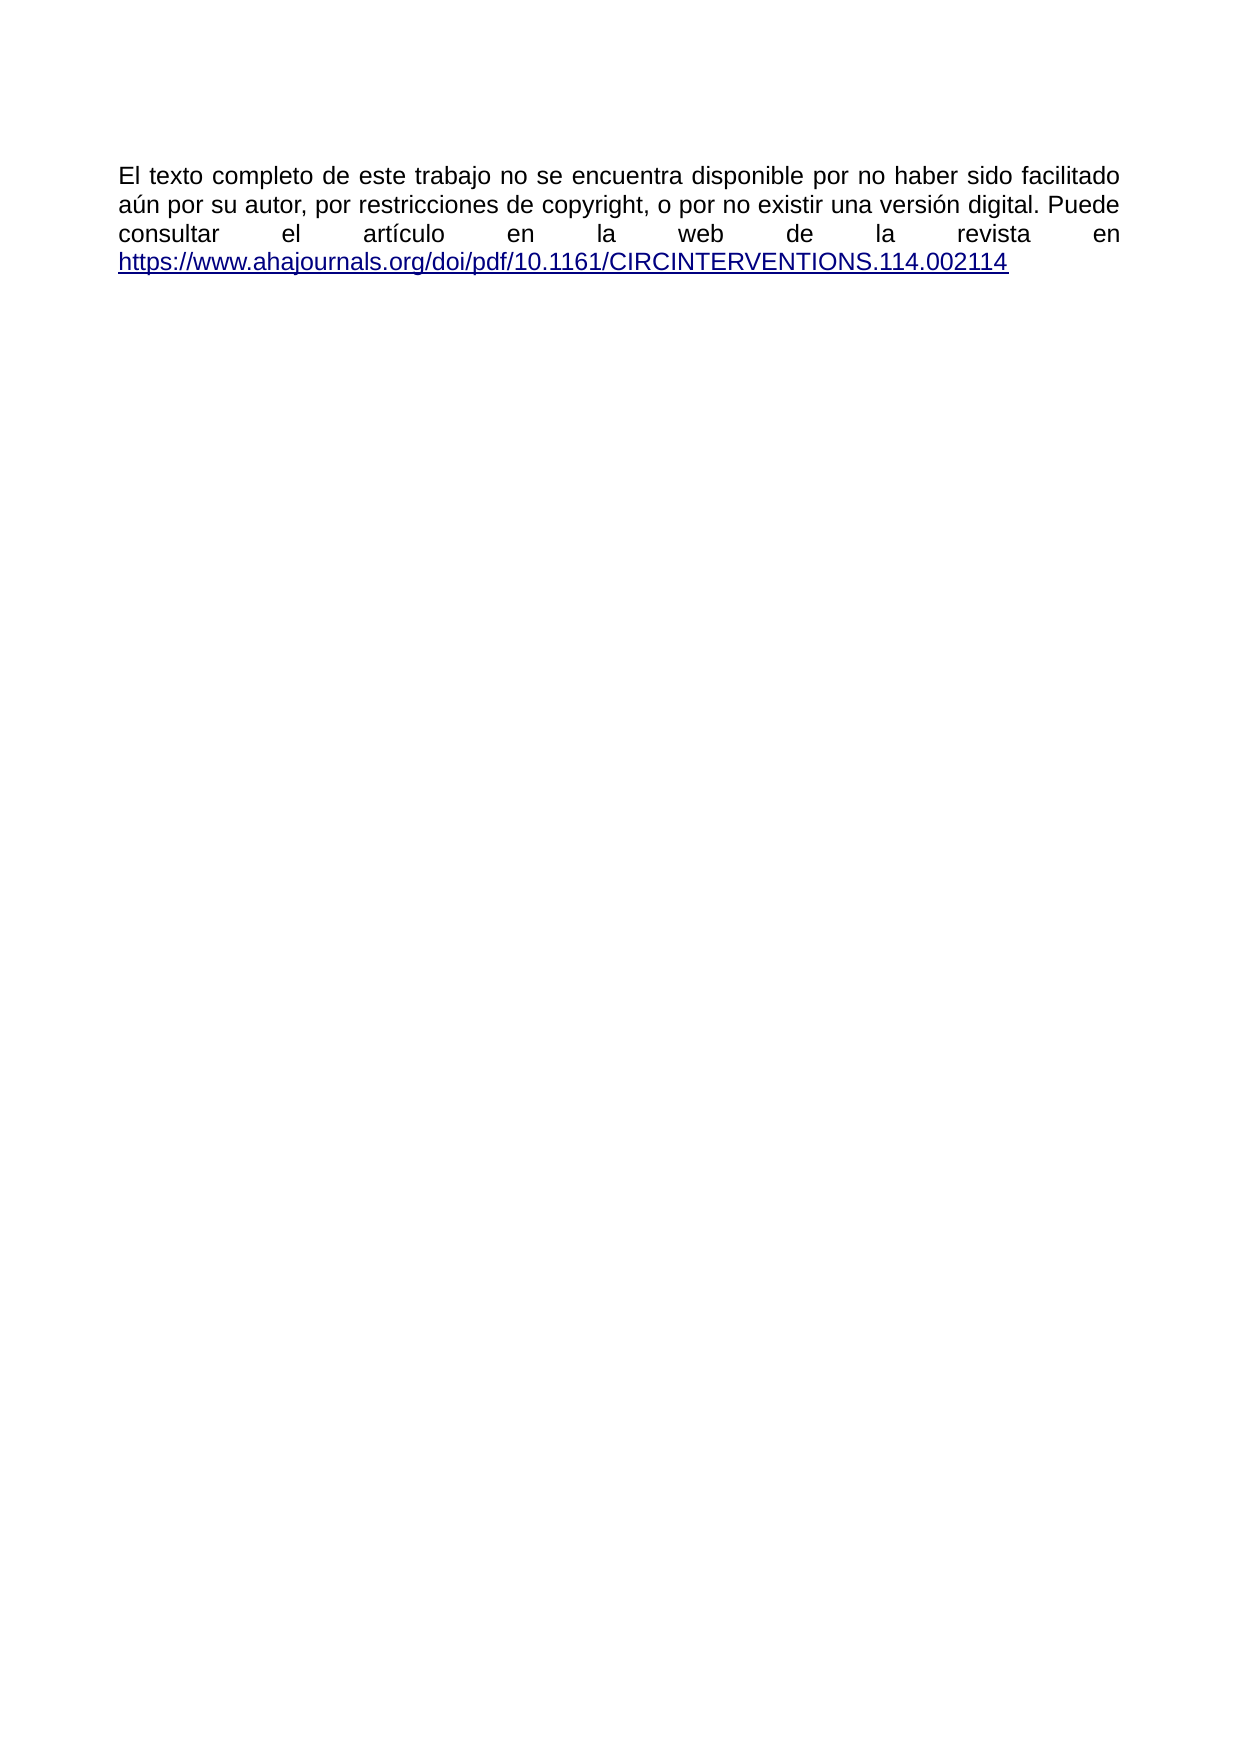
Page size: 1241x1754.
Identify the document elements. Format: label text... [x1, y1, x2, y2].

text El texto completo de este trabajo no se encuentra disponible por no haber sido facilitado aún por su autor, por restricciones de copyright, o por no existir una versión digital. Puede consultar el artículo en la web de la revista en https://www.ahajournals.org/doi/pdf/10.1161/CIRCINTERVENTIONS.114.002114 [118, 161, 1122, 276]
